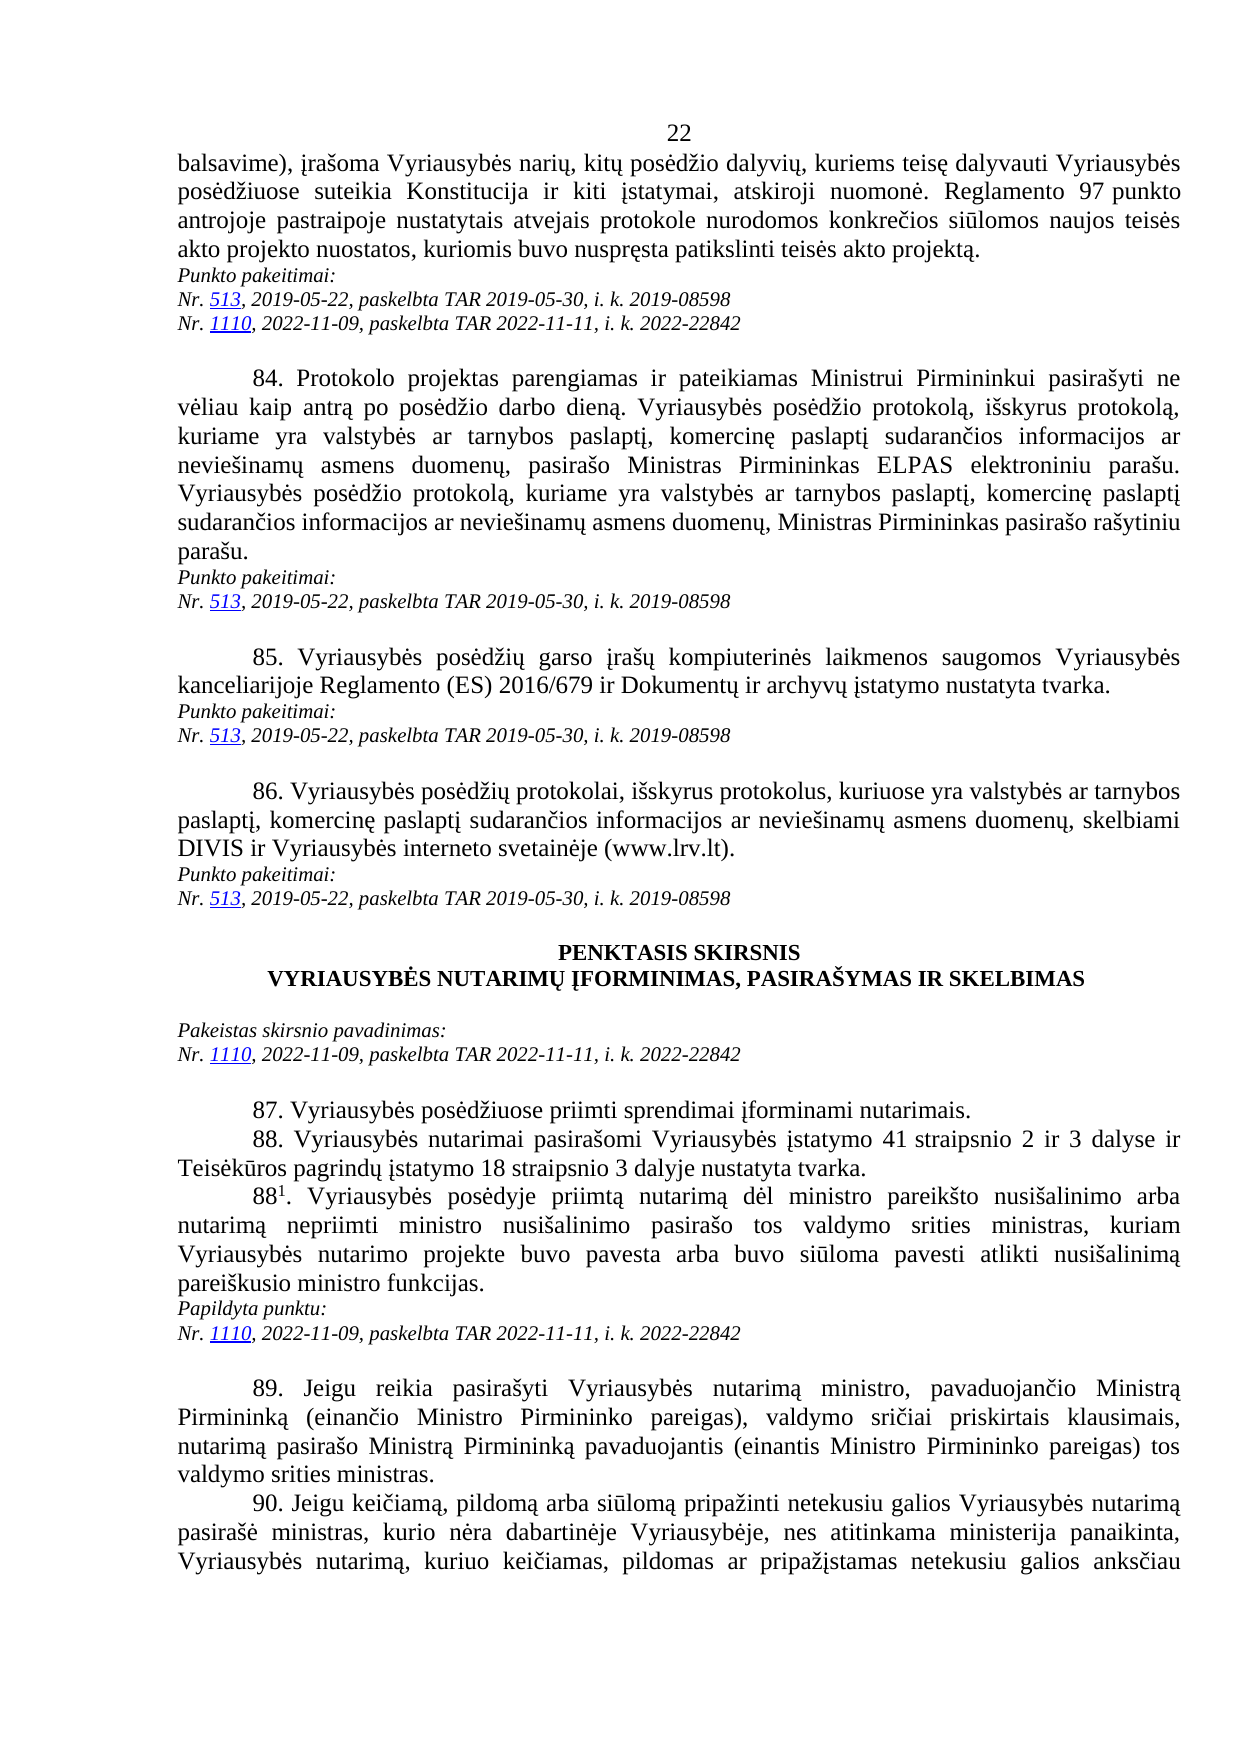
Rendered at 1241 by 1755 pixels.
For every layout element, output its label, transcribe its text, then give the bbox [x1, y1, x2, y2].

text 89. Jeigu reikia pasirašyti Vyriausybės nutarimą ministro, pavaduojančio Ministrą Pirmininką (einančio Ministro Pirmininko pareigas), valdymo sričiai priskirtais klausimais, nutarimą pasirašo Ministrą Pirmininką pavaduojantis (einantis Ministro Pirmininko pareigas) tos valdymo srities ministras. [177, 1373, 1181, 1488]
text balsavime), įrašoma Vyriausybės narių, kitų posėdžio dalyvių, kuriems teisę dalyvauti Vyriausybės posėdžiuose suteikia Konstitucija ir kiti įstatymai, atskiroji nuomonė. Reglamento 97 punkto antrojoje pastraipoje nustatytais atvejais protokole nurodomos konkrečios siūlomos naujos teisės akto projekto nuostatos, kuriomis buvo nuspręsta patikslinti teisės akto projektą. [177, 148, 1181, 263]
text Nr. 513, 2019-05-22, paskelbta TAR 2019-05-30, i. k. 2019-08598 [177, 723, 1181, 747]
text 85. Vyriausybės posėdžių garso įrašų kompiuterinės laikmenos saugomos Vyriausybės kanceliarijoje Reglamento (ES) 2016/679 ir Dokumentų ir archyvų įstatymo nustatyta tvarka. [177, 642, 1181, 699]
text Nr. 1110, 2022-11-09, paskelbta TAR 2022-11-11, i. k. 2022-22842 [177, 311, 1181, 335]
text Nr. 1110, 2022-11-09, paskelbta TAR 2022-11-11, i. k. 2022-22842 [177, 1042, 1181, 1066]
text PENKTASIS SKIRSNIS [177, 939, 1181, 966]
text Papildyta punktu: [177, 1296, 1181, 1320]
text Punkto pakeitimai: [177, 699, 1181, 723]
text Punkto pakeitimai: [177, 862, 1181, 886]
text Punkto pakeitimai: [177, 263, 1181, 287]
text 87. Vyriausybės posėdžiuose priimti sprendimai įforminami nutarimais. [177, 1095, 1181, 1124]
text VYRIAUSYBĖS NUTARIMŲ ĮFORMINIMAS, PASIRAŠYMAS IR SKELBIMAS [177, 966, 1181, 992]
text 881. Vyriausybės posėdyje priimtą nutarimą dėl ministro pareikšto nusišalinimo arba nutarimą nepriimti ministro nusišalinimo pasirašo tos valdymo srities ministras, kuriam Vyriausybės nutarimo projekte buvo pavesta arba buvo siūloma pavesti atlikti nusišalinimą pareiškusio ministro funkcijas. [177, 1181, 1181, 1296]
text 84. Protokolo projektas parengiamas ir pateikiamas Ministrui Pirmininkui pasirašyti ne vėliau kaip antrą po posėdžio darbo dieną. Vyriausybės posėdžio protokolą, išskyrus protokolą, kuriame yra valstybės ar tarnybos paslaptį, komercinę paslaptį sudarančios informacijos ar neviešinamų asmens duomenų, pasirašo Ministras Pirmininkas ELPAS elektroniniu parašu. Vyriausybės posėdžio protokolą, kuriame yra valstybės ar tarnybos paslaptį, komercinę paslaptį sudarančios informacijos ar neviešinamų asmens duomenų, Ministras Pirmininkas pasirašo rašytiniu parašu. [177, 363, 1181, 565]
text Punkto pakeitimai: [177, 565, 1181, 589]
text 86. Vyriausybės posėdžių protokolai, išskyrus protokolus, kuriuose yra valstybės ar tarnybos paslaptį, komercinę paslaptį sudarančios informacijos ar neviešinamų asmens duomenų, skelbiami DIVIS ir Vyriausybės interneto svetainėje (www.lrv.lt). [177, 776, 1181, 862]
text 90. Jeigu keičiamą, pildomą arba siūlomą pripažinti netekusiu galios Vyriausybės nutarimą pasirašė ministras, kurio nėra dabartinėje Vyriausybėje, nes atitinkama ministerija panaikinta, Vyriausybės nutarimą, kuriuo keičiamas, pildomas ar pripažįstamas netekusiu galios anksčiau [177, 1488, 1181, 1574]
text Nr. 1110, 2022-11-09, paskelbta TAR 2022-11-11, i. k. 2022-22842 [177, 1320, 1181, 1344]
text Pakeistas skirsnio pavadinimas: [177, 1018, 1181, 1042]
text Nr. 513, 2019-05-22, paskelbta TAR 2019-05-30, i. k. 2019-08598 [177, 589, 1181, 613]
text 88. Vyriausybės nutarimai pasirašomi Vyriausybės įstatymo 41 straipsnio 2 ir 3 dalyse ir Teisėkūros pagrindų įstatymo 18 straipsnio 3 dalyje nustatyta tvarka. [177, 1124, 1181, 1181]
text Nr. 513, 2019-05-22, paskelbta TAR 2019-05-30, i. k. 2019-08598 [177, 287, 1181, 311]
text Nr. 513, 2019-05-22, paskelbta TAR 2019-05-30, i. k. 2019-08598 [177, 886, 1181, 910]
